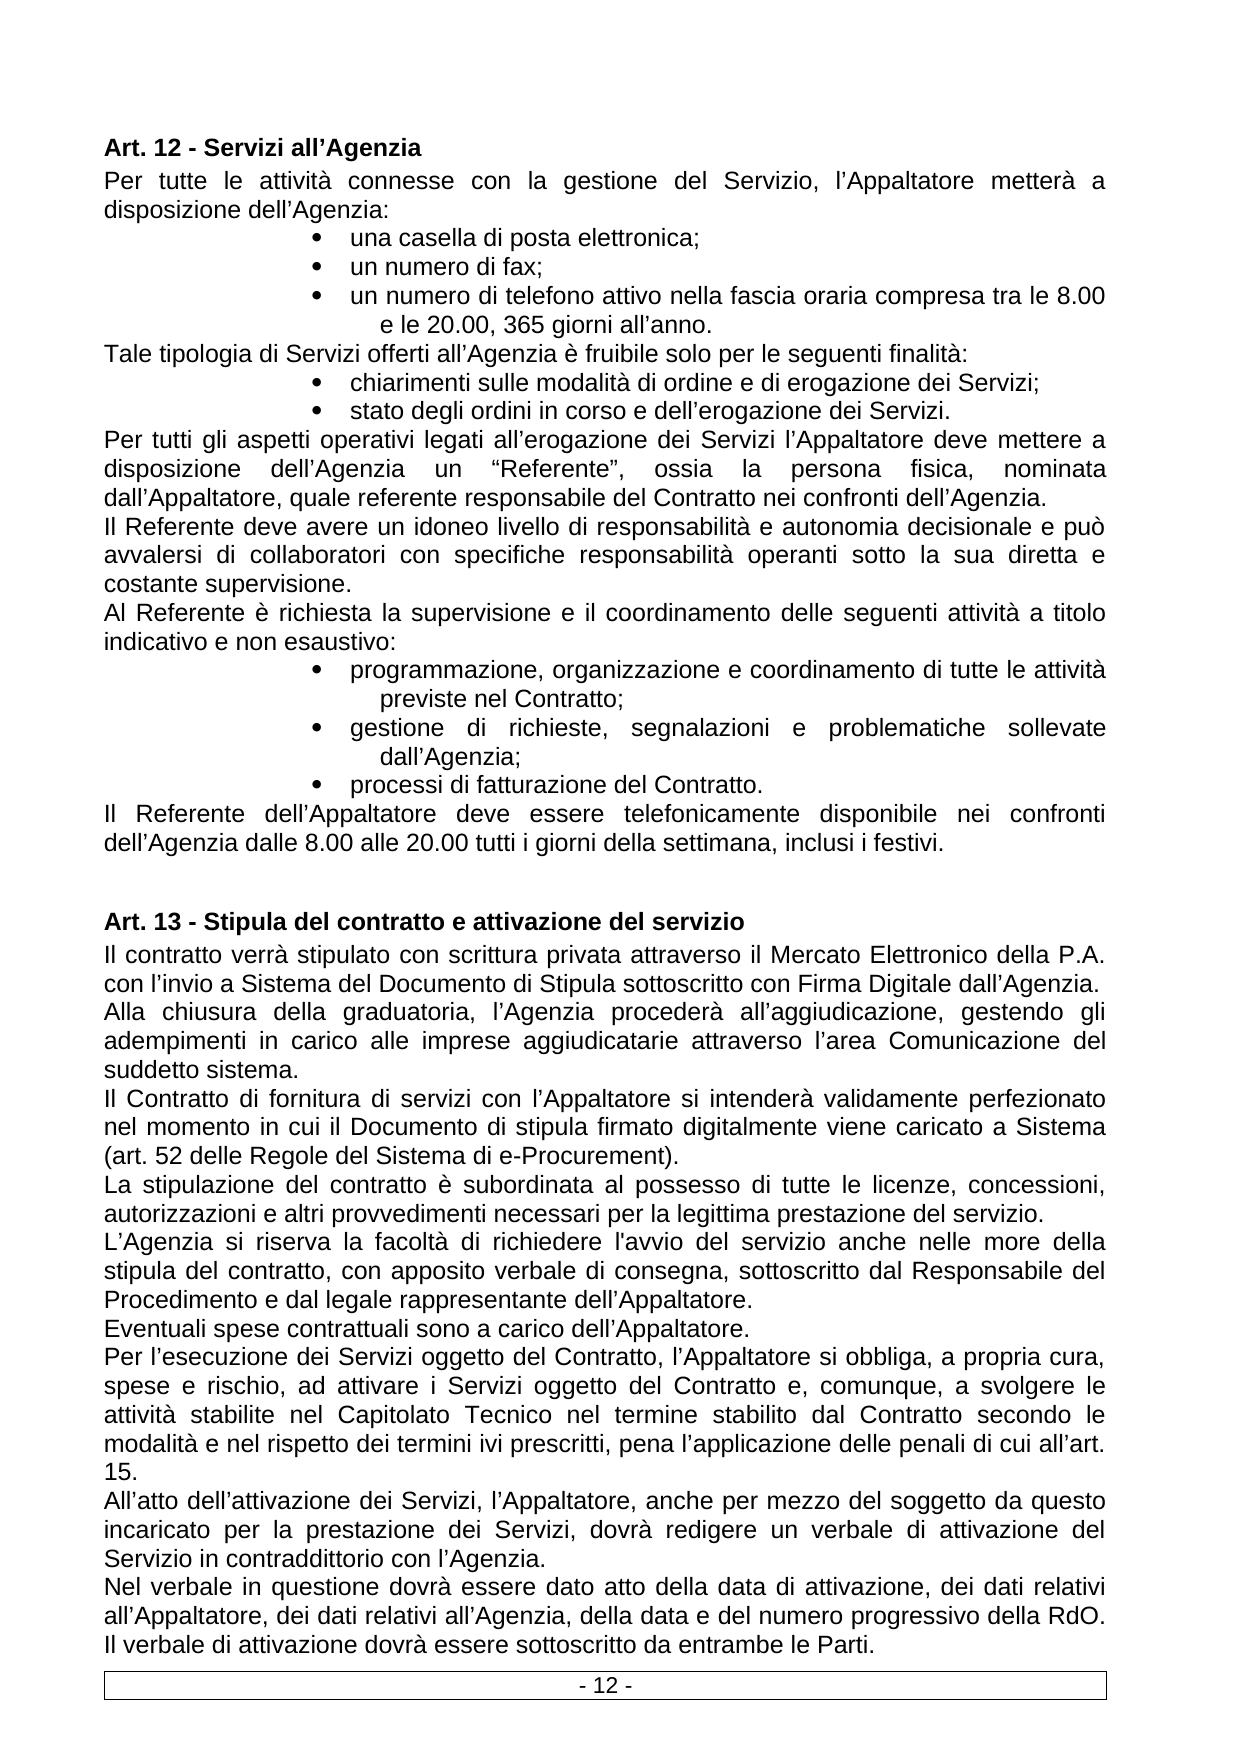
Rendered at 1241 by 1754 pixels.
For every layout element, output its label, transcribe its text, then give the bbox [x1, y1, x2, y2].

text Eventuali spese contrattuali sono a carico dell’Appaltatore. [103, 1313, 1107, 1342]
text Per l’esecuzione dei Servizi oggetto del Contratto, l’Appaltatore si obbliga, a propria cura, spese e rischio, ad attivare i Servizi oggetto del Contratto e, comunque, a svolgere le attività stabilite nel Capitolato Tecnico nel termine stabilito dal Contratto secondo le modalità e nel rispetto dei termini ivi prescritti, pena l’applicazione delle penali di cui all’art. 15. [103, 1342, 1107, 1486]
text Alla chiusura della graduatoria, l’Agenzia procederà all’aggiudicazione, gestendo gli adempimenti in carico alle imprese aggiudicatarie attraverso l’area Comunicazione del suddetto sistema. [103, 997, 1107, 1083]
list processi di fatturazione del Contratto. [312, 770, 1107, 799]
text Per tutte le attività connesse con la gestione del Servizio, l’Appaltatore metterà a disposizione dell’Agenzia: [103, 166, 1107, 223]
text Il Contratto di fornitura di servizi con l’Appaltatore si intenderà validamente perfezionato nel momento in cui il Documento di stipula firmato digitalmente viene caricato a Sistema (art. 52 delle Regole del Sistema di e-Procurement). [103, 1083, 1107, 1170]
text All’atto dell’attivazione dei Servizi, l’Appaltatore, anche per mezzo del soggetto da questo incaricato per la prestazione dei Servizi, dovrà redigere un verbale di attivazione del Servizio in contraddittorio con l’Agenzia. [103, 1486, 1107, 1572]
text Nel verbale in questione dovrà essere dato atto della data di attivazione, dei dati relativi all’Appaltatore, dei dati relativi all’Agenzia, della data e del numero progressivo della RdO. Il verbale di attivazione dovrà essere sottoscritto da entrambe le Parti. [103, 1572, 1107, 1658]
text Per tutti gli aspetti operativi legati all’erogazione dei Servizi l’Appaltatore deve mettere a disposizione dell’Agenzia un “Referente”, ossia la persona fisica, nominata dall’Appaltatore, quale referente responsabile del Contratto nei confronti dell’Agenzia. [103, 425, 1107, 511]
text Il Referente deve avere un idoneo livello di responsabilità e autonomia decisionale e può avvalersi di collaboratori con specifiche responsabilità operanti sotto la sua diretta e costante supervisione. [103, 511, 1107, 598]
list un numero di fax; [312, 252, 1107, 281]
list un numero di telefono attivo nella fascia oraria compresa tra le 8.00 e le 20.00, 365 giorni all’anno. [312, 281, 1107, 339]
text Il Referente dell’Appaltatore deve essere telefonicamente disponibile nei confronti dell’Agenzia dalle 8.00 alle 20.00 tutti i giorni della settimana, inclusi i festivi. [103, 799, 1107, 857]
list una casella di posta elettronica; [312, 223, 1107, 252]
list programmazione, organizzazione e coordinamento di tutte le attività previste nel Contratto; [312, 655, 1107, 713]
text Al Referente è richiesta la supervisione e il coordinamento delle seguenti attività a titolo indicativo e non esaustivo: [103, 598, 1107, 655]
subtitle Art. 12 - Servizi all’Agenzia [103, 133, 1107, 162]
subtitle Art. 13 - Stipula del contratto e attivazione del servizio [103, 907, 1107, 936]
text Il contratto verrà stipulato con scrittura privata attraverso il Mercato Elettronico della P.A. con l’invio a Sistema del Documento di Stipula sottoscritto con Firma Digitale dall’Agenzia. [103, 940, 1107, 997]
list stato degli ordini in corso e dell’erogazione dei Servizi. [312, 396, 1107, 425]
list chiarimenti sulle modalità di ordine e di erogazione dei Servizi; [312, 367, 1107, 396]
text La stipulazione del contratto è subordinata al possesso di tutte le licenze, concessioni, autorizzazioni e altri provvedimenti necessari per la legittima prestazione del servizio. [103, 1170, 1107, 1227]
text L’Agenzia si riserva la facoltà di richiedere l'avvio del servizio anche nelle more della stipula del contratto, con apposito verbale di consegna, sottoscritto dal Responsabile del Procedimento e dal legale rappresentante dell’Appaltatore. [103, 1227, 1107, 1313]
text Tale tipologia di Servizi offerti all’Agenzia è fruibile solo per le seguenti finalità: [103, 339, 1107, 367]
list gestione di richieste, segnalazioni e problematiche sollevate dall’Agenzia; [312, 713, 1107, 770]
